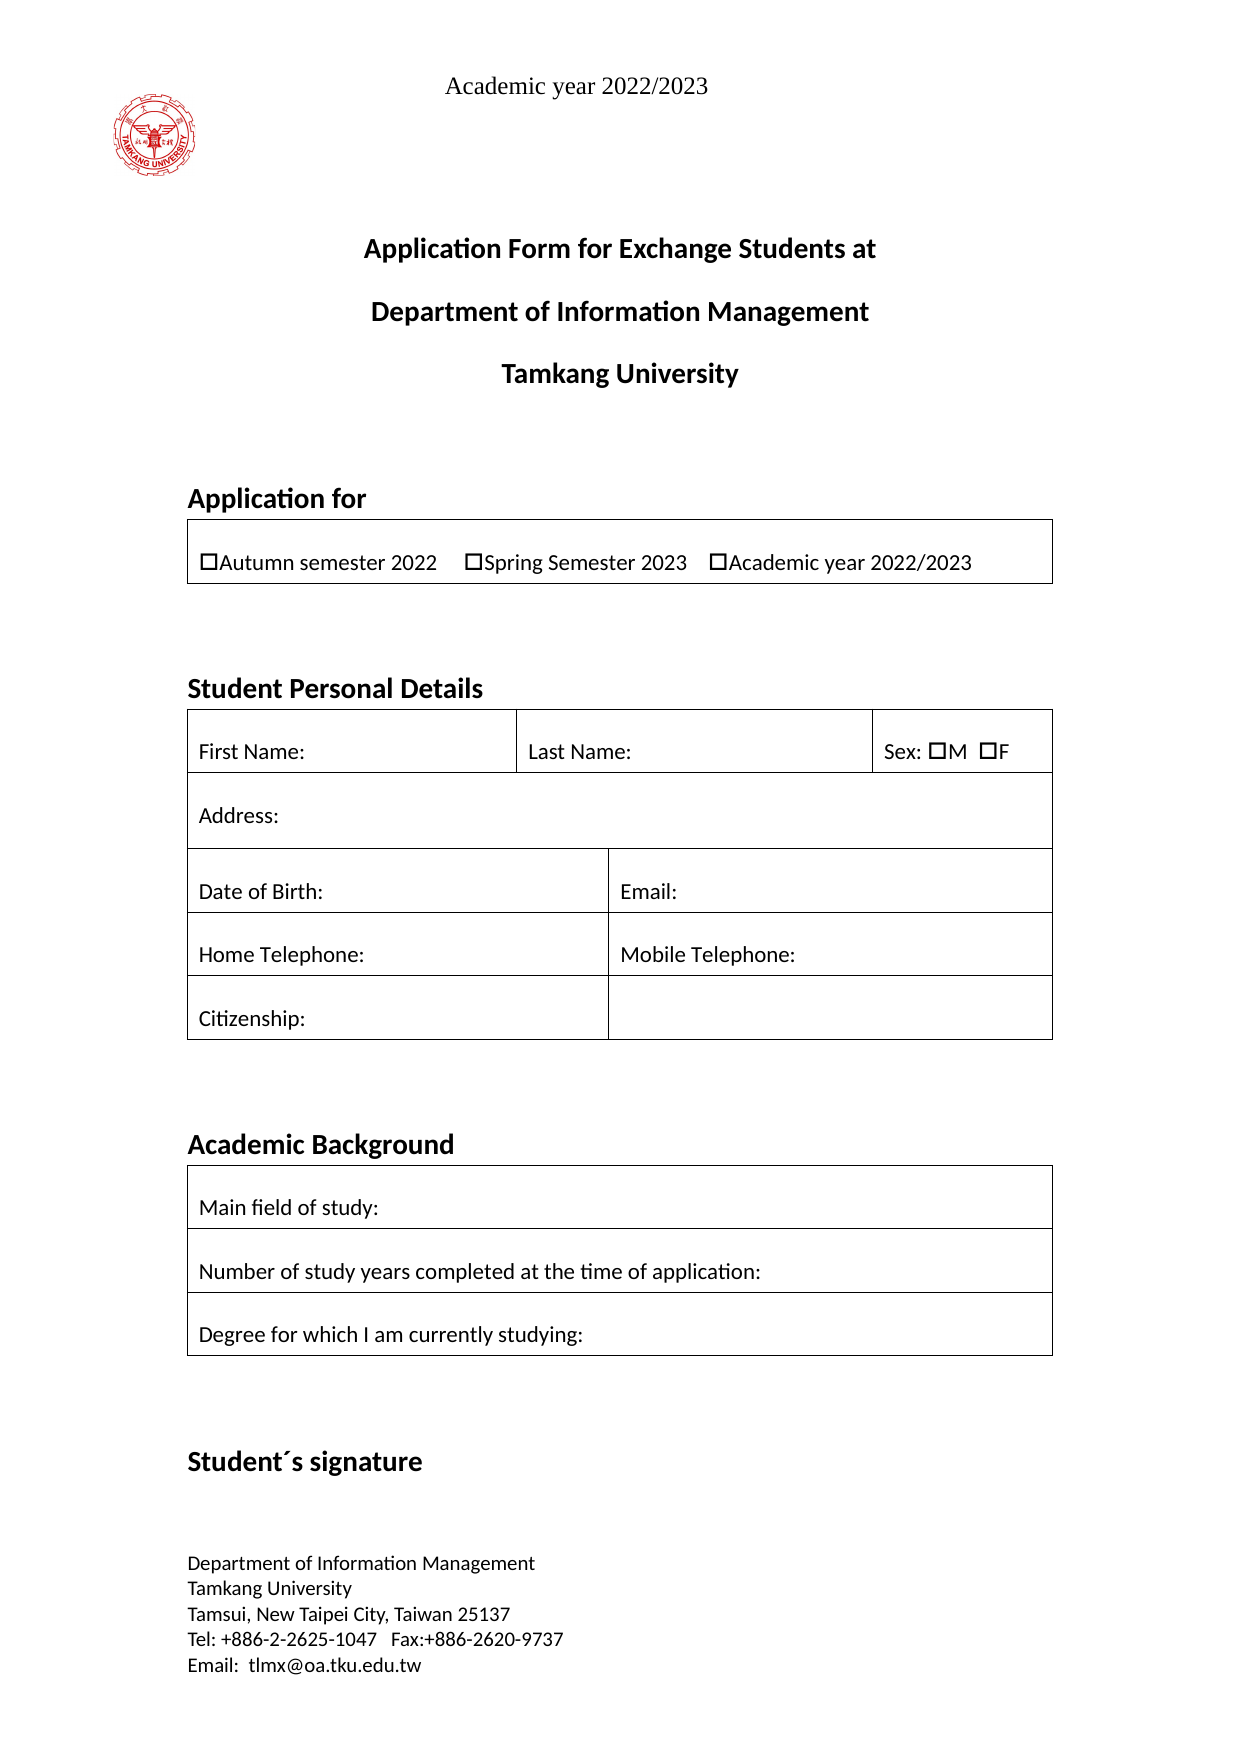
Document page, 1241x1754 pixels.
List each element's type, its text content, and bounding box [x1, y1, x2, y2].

table_cell Citizenship: [188, 976, 608, 1039]
text Application Form for Exchange Students at [187, 206, 1053, 269]
table_cell [609, 976, 1052, 1039]
text Department of Information Management [187, 269, 1053, 331]
table_cell Degree for which I am currently studying: [188, 1293, 1052, 1355]
text Student Personal Details [187, 646, 1053, 708]
table_header First Name: [188, 710, 516, 772]
text Academic Background [187, 1102, 1053, 1165]
table_cell Address: [188, 773, 1052, 848]
text Application for [187, 456, 1053, 519]
table_header Main field of study: [188, 1166, 1052, 1228]
table_header Last Name: [517, 710, 872, 772]
text Student´s signature [187, 1419, 1053, 1481]
table_cell Mobile Telephone: [609, 913, 1052, 975]
table_cell Number of study years completed at the time of application: [188, 1229, 1052, 1292]
table_header Sex: M F [873, 710, 1052, 772]
table_cell Home Telephone: [188, 913, 608, 975]
table_cell Email: [609, 849, 1052, 912]
text Tamkang University [187, 331, 1053, 394]
table_header Autumn semester 2022 Spring Semester 2023 Academic year 2022/2023 [188, 520, 1052, 582]
table_cell Date of Birth: [188, 849, 608, 912]
